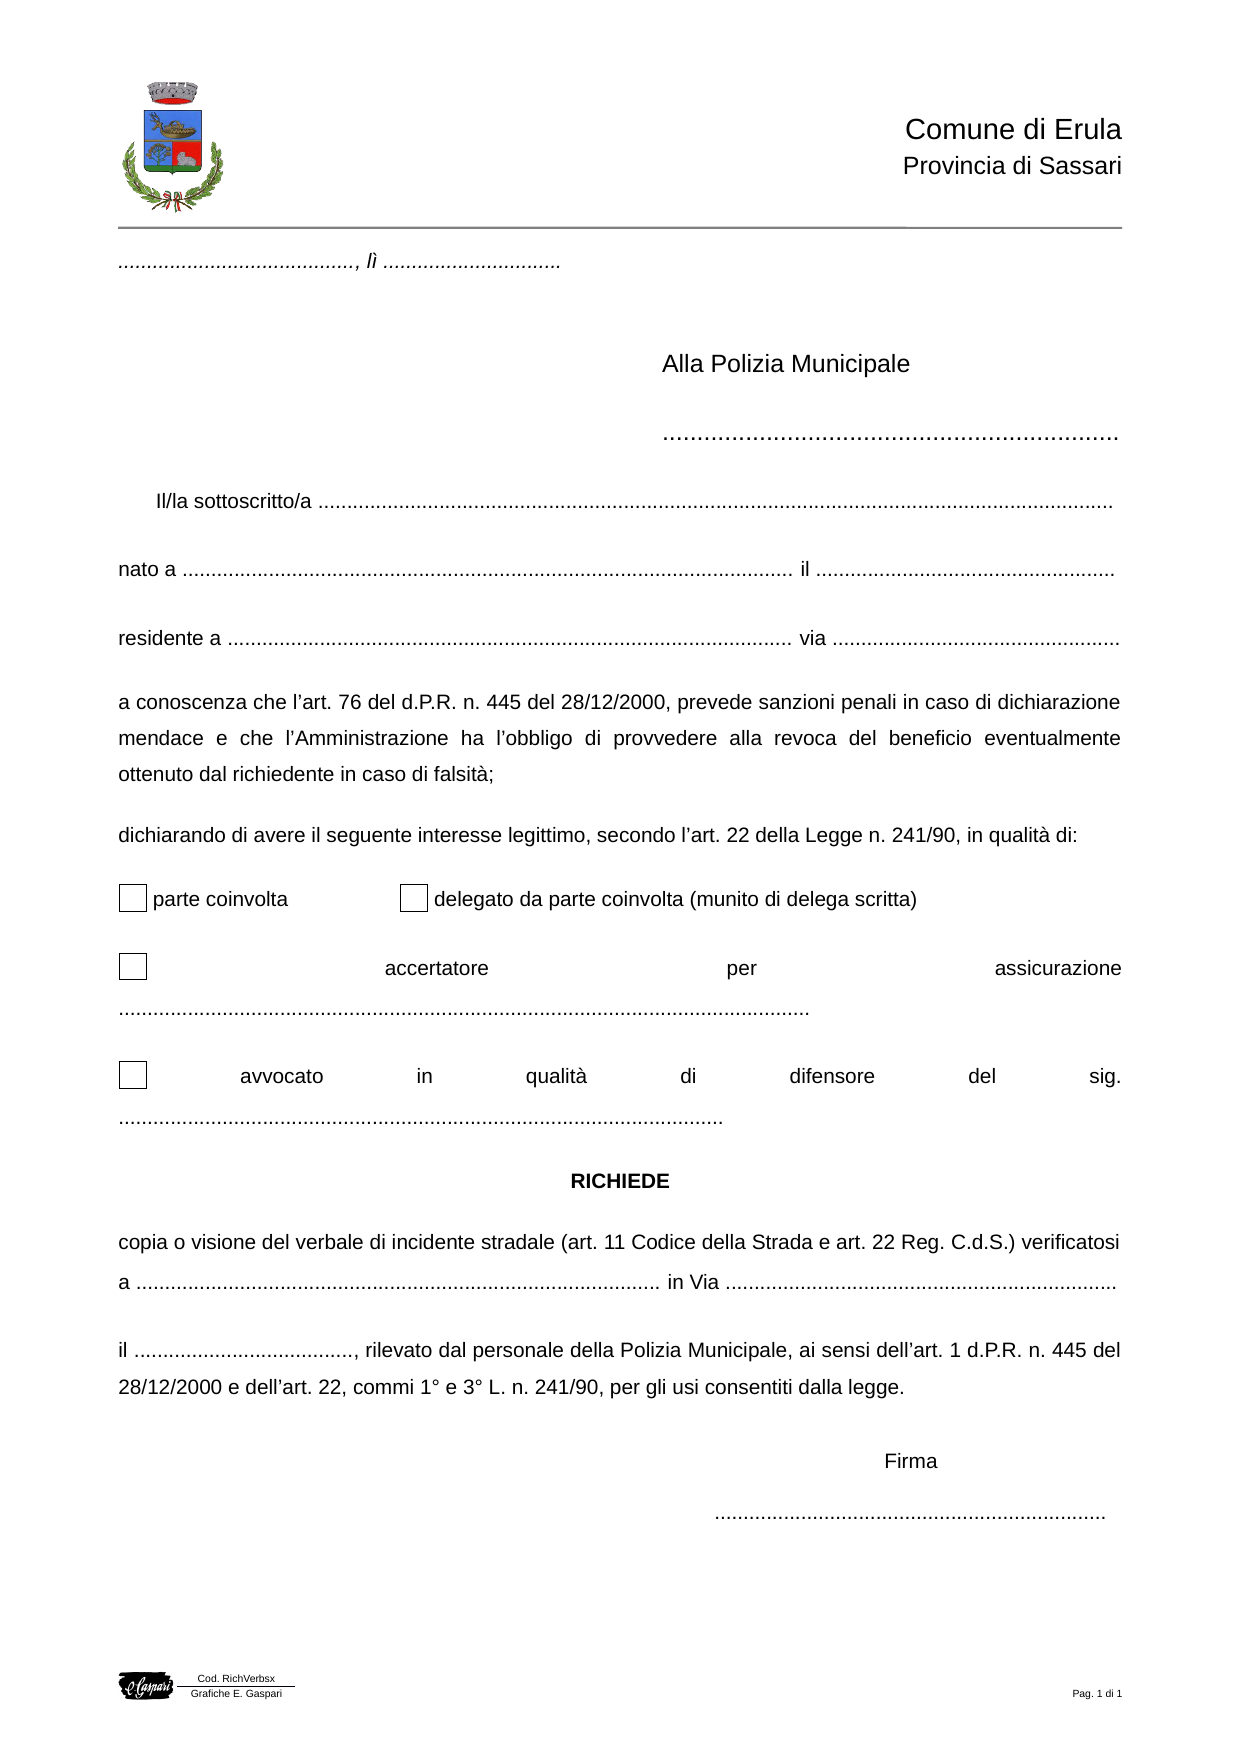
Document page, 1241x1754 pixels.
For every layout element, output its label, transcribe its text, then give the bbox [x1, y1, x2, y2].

text a conoscenza che l’art. 76 del d.P.R. n. 445 del 28/12/2000, prevede sanzioni penali in caso di dichiarazione mendace e che l’Amministrazione ha l’obbligo di provvedere alla revoca del beneficio eventualmente ottenuto dal richiedente in caso di falsità; [118, 690, 1122, 786]
text Alla Polizia Municipale [118, 349, 1122, 378]
text dichiarando di avere il seguente interesse legittimo, secondo l’art. 22 della Legge n. 241/90, in qualità di: [118, 822, 1122, 846]
text Il/la sottoscritto/a .......................................................................................................................................... [118, 485, 1122, 514]
text Provincia di Sassari [224, 151, 1122, 180]
picture [122, 82, 224, 213]
text il ......................................, rilevato dal personale della Polizia Municipale, ai sensi dell’art. 1 d.P.R. n. 445 del 28/12/2000 e dell’art. 22, commi 1° e 3° L. n. 241/90, per gli usi consentiti dalla legge. [118, 1334, 1122, 1399]
text Comune di Erula [224, 112, 1122, 146]
text accertatore per assicurazione ........................................................................................................................ [118, 952, 1122, 1021]
text nato a .......................................................................................................... il .................................................... [118, 553, 1122, 582]
text RICHIEDE [118, 1169, 1122, 1193]
picture [118, 1671, 174, 1700]
text parte coinvolta delegato da parte coinvolta (munito di delega scritta) [118, 883, 1122, 912]
text copia o visione del verbale di incidente stradale (art. 11 Codice della Strada e art. 22 Reg. C.d.S.) verificatosi a ........................................................................................... in Via .................................................................... [118, 1230, 1122, 1295]
text .................................................................. [118, 417, 1122, 446]
text Firma [699, 1448, 1122, 1472]
text .................................................................... [699, 1496, 1122, 1525]
text ........................................., lì ............................... [118, 245, 1122, 274]
text avvocato in qualità di difensore del sig. ......................................................................................................... [118, 1060, 1122, 1130]
text residente a .................................................................................................. via .................................................. [118, 622, 1122, 650]
